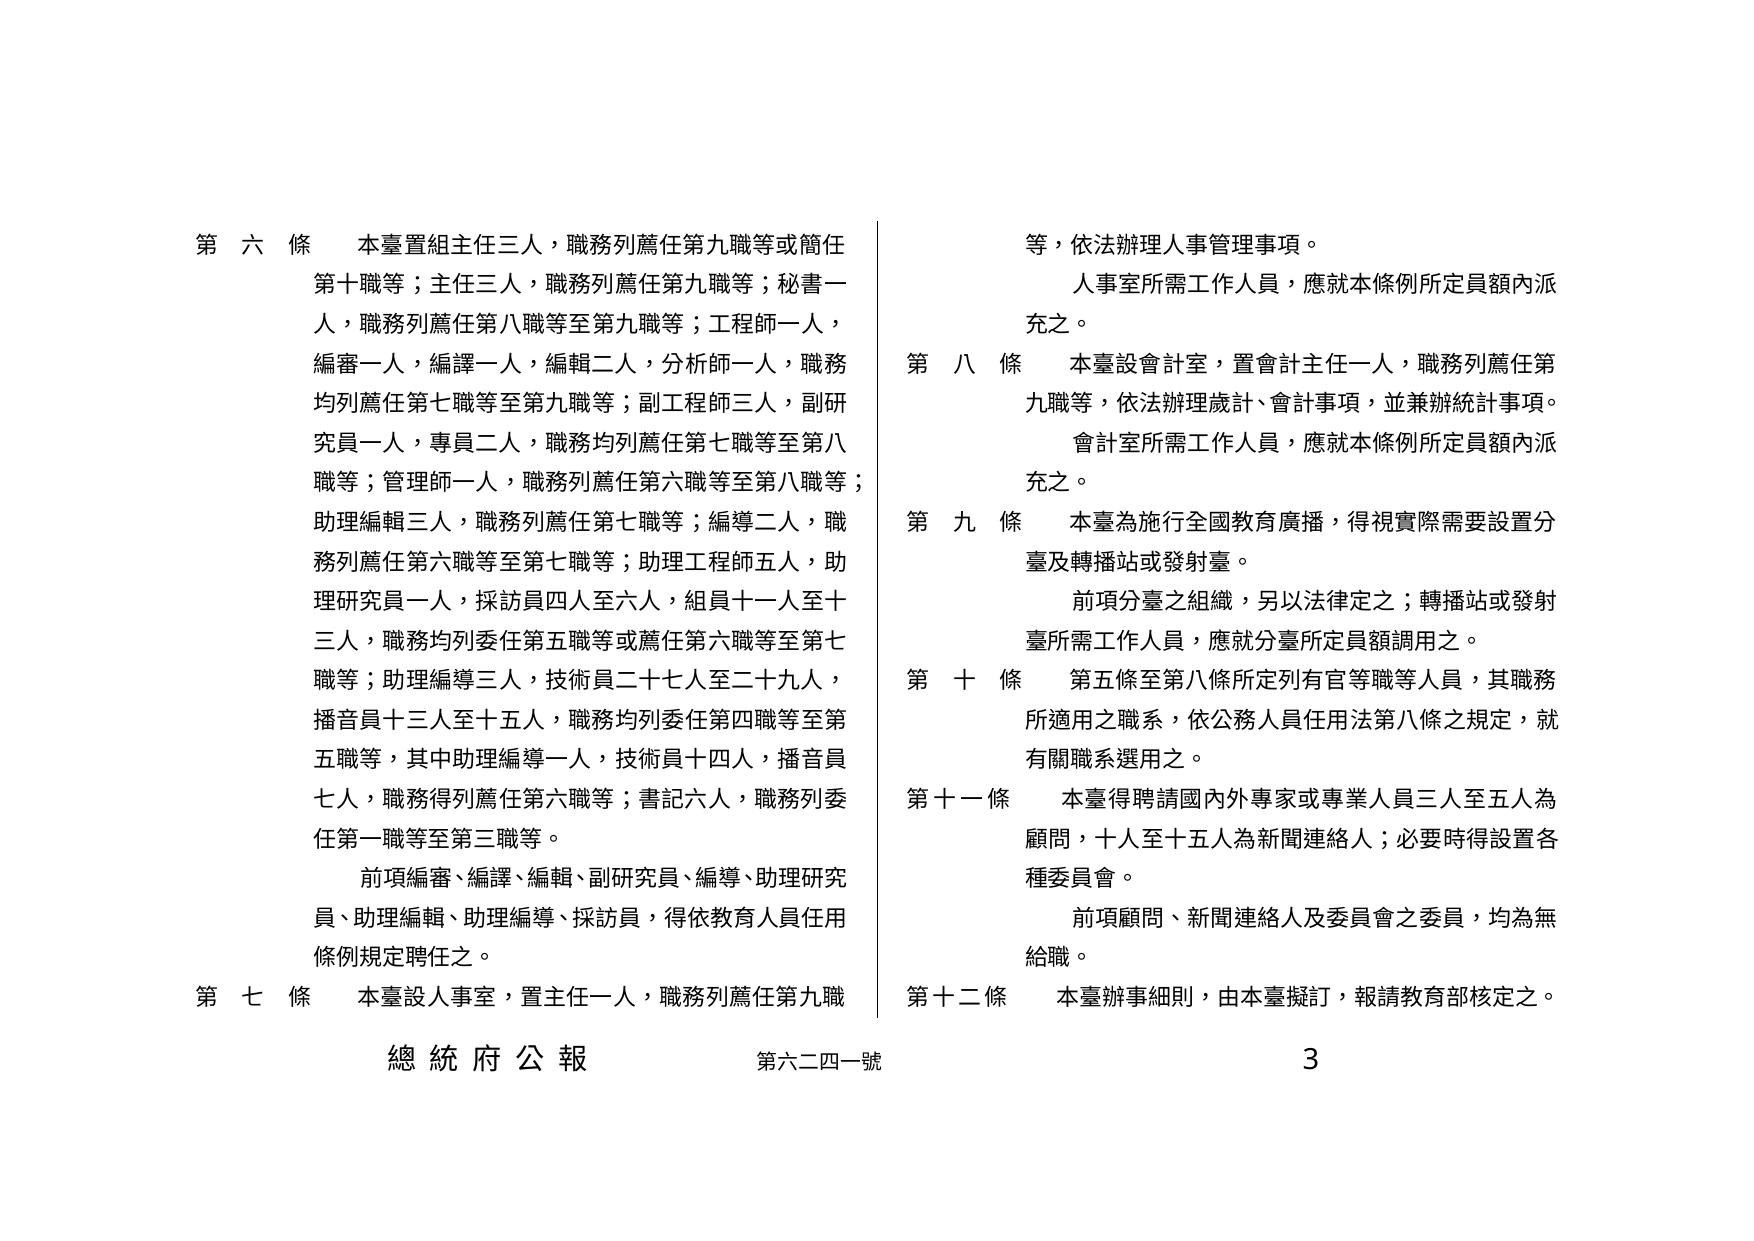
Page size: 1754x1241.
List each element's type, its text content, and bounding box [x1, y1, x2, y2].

text 人事室所需工作人員，應就本條例所定員額內派充之。 [1025, 261, 1559, 340]
text 等，依法辦理人事管理事項。 [907, 222, 1559, 261]
text 第十二條 本臺辦事細則，由本臺擬訂，報請教育部核定之。 [907, 974, 1559, 1013]
text 會計室所需工作人員，應就本條例所定員額內派充之。 [1025, 419, 1559, 499]
text 第 八 條 本臺設會計室，置會計主任一人，職務列薦任第九職等，依法辦理歲計、會計事項，並兼辦統計事項。 [907, 340, 1559, 419]
text 第 十 條 第五條至第八條所定列有官等職等人員，其職務所適用之職系，依公務人員任用法第八條之規定，就有關職系選用之。 [907, 657, 1559, 776]
text 第十一條 本臺得聘請國內外專家或專業人員三人至五人為顧問，十人至十五人為新聞連絡人；必要時得設置各種委員會。 [907, 776, 1559, 894]
text 前項編審、編譯、編輯、副研究員、編導、助理研究員、助理編輯、助理編導、採訪員，得依教育人員任用條例規定聘任之。 [313, 855, 847, 974]
text 前項分臺之組織，另以法律定之；轉播站或發射臺所需工作人員，應就分臺所定員額調用之。 [1025, 578, 1559, 657]
text 第 七 條 本臺設人事室，置主任一人，職務列薦任第九職 [195, 974, 847, 1013]
text 第 六 條 本臺置組主任三人，職務列薦任第九職等或簡任第十職等；主任三人，職務列薦任第九職等；秘書一人，職務列薦任第八職等至第九職等；工程師一人，編審一人，編譯一人，編輯二人，分析師一人，職務均列薦任第七職等至第九職等；副工程師三人，副研究員一人，專員二人，職務均列薦任第七職等至第八職等；管理師一人，職務列薦任第六職等至第八職等；助理編輯三人，職務列薦任第七職等；編導二人，職務列薦任第六職等至第七職等；助理工程師五人，助理研究員一人，採訪員四人至六人，組員十一人至十三人，職務均列委任第五職等或薦任第六職等至第七職等；助理編導三人，技術員二十七人至二十九人，播音員十三人至十五人，職務均列委任第四職等至第五職等，其中助理編導一人，技術員十四人，播音員七人，職務得列薦任第六職等；書記六人，職務列委任第一職等至第三職等。 [195, 222, 847, 855]
text 第 九 條 本臺為施行全國教育廣播，得視實際需要設置分臺及轉播站或發射臺。 [907, 499, 1559, 578]
text 前項顧問、新聞連絡人及委員會之委員，均為無給職。 [1025, 894, 1559, 974]
